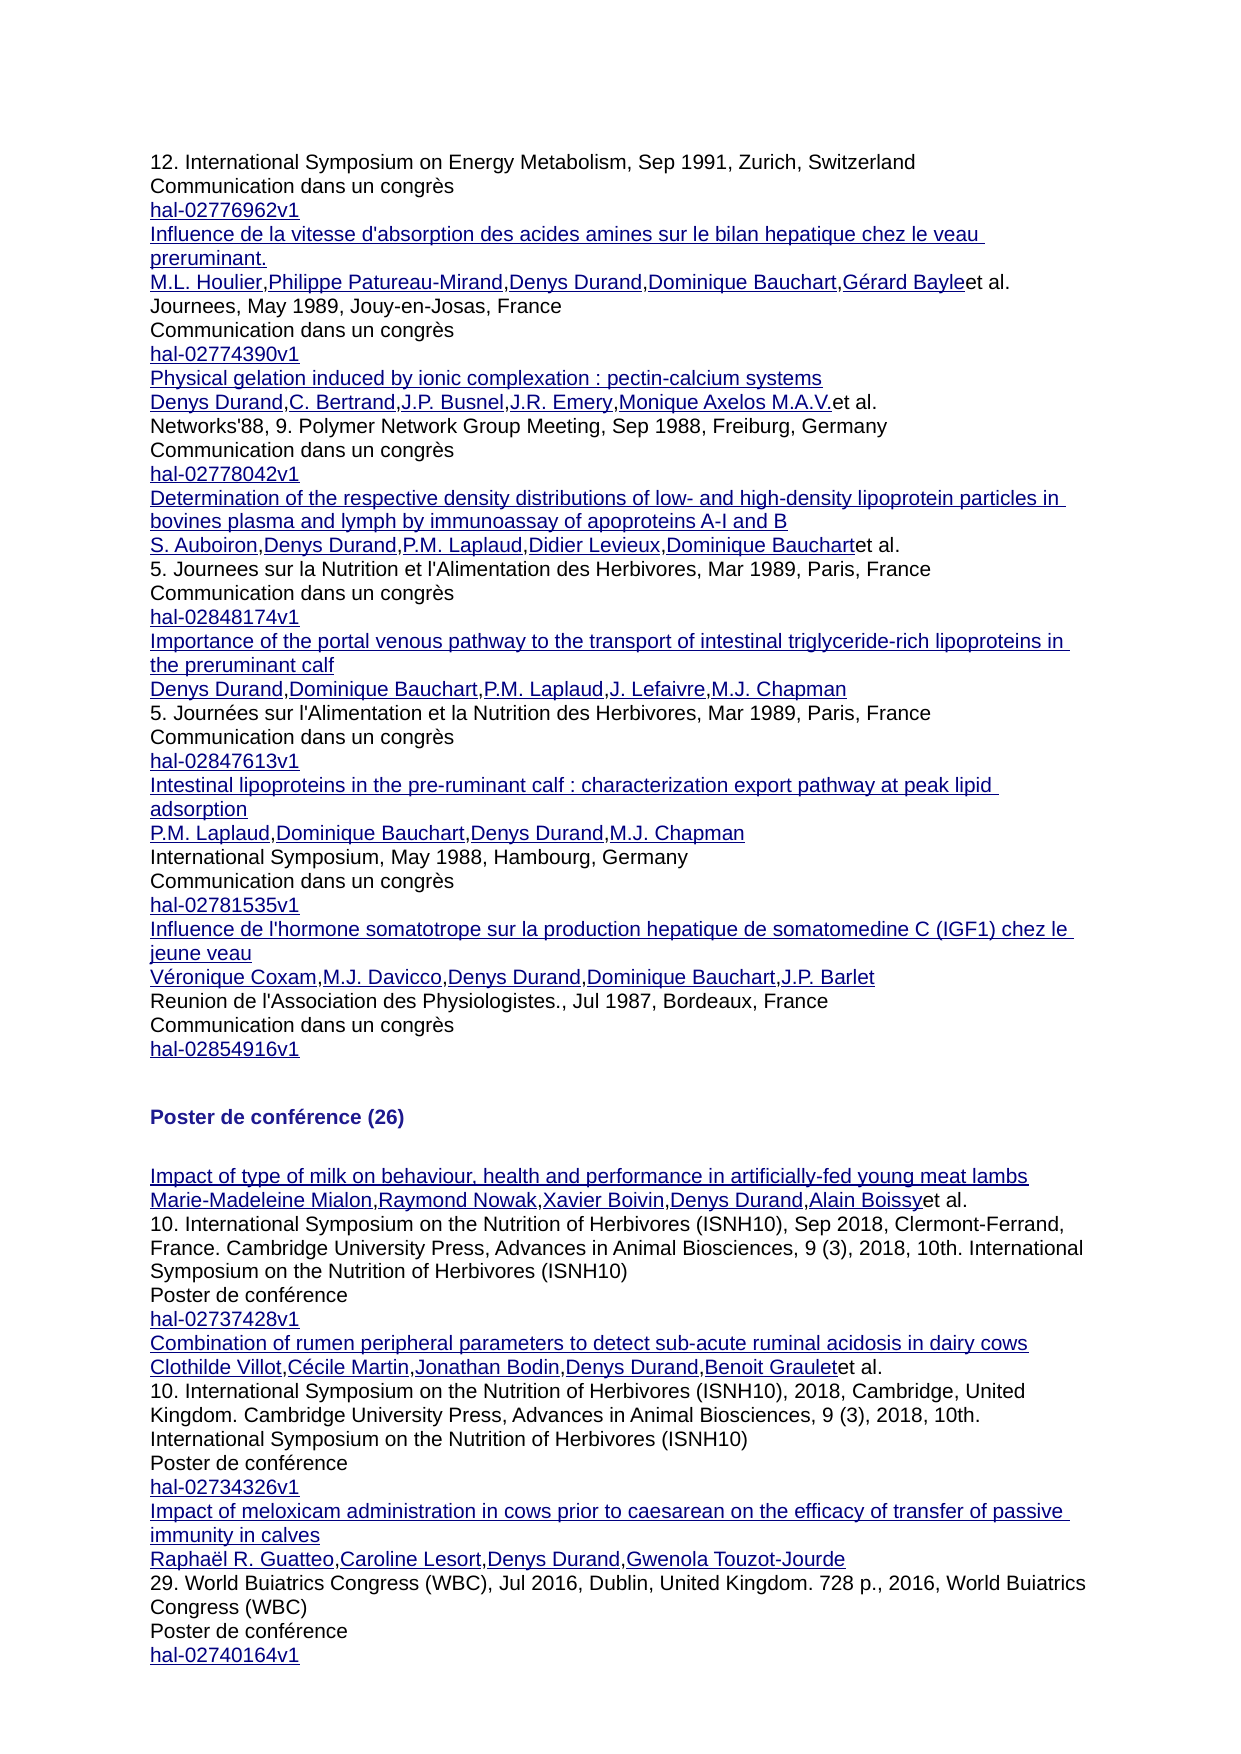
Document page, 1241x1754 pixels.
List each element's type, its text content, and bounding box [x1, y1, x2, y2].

table_cell Physical gelation induced by ionic complexation : pectin-calcium systems Denys Durand,C. Bertrand,J.P. Busnel,J.R. Emery,Monique Axelos M.A.V.et al. Networks'88, 9. Polymer Network Group Meeting, Sep 1988, Freiburg, Germany Communication dans un congrès hal-02778042v1 [150, 366, 1090, 485]
table_cell Combination of rumen peripheral parameters to detect sub-acute ruminal acidosis in dairy cows Clothilde Villot,Cécile Martin,Jonathan Bodin,Denys Durand,Benoit Grauletet al. 10. International Symposium on the Nutrition of Herbivores (ISNH10), 2018, Cambridge, United Kingdom. Cambridge University Press, Advances in Animal Biosciences, 9 (3), 2018, 10th. International Symposium on the Nutrition of Herbivores (ISNH10) Poster de conférence hal-02734326v1 [150, 1331, 1090, 1499]
table_header Impact of type of milk on behaviour, health and performance in artificially-fed young meat lambs Marie-Madeleine Mialon,Raymond Nowak,Xavier Boivin,Denys Durand,Alain Boissyet al. 10. International Symposium on the Nutrition of Herbivores (ISNH10), Sep 2018, Clermont-Ferrand, France. Cambridge University Press, Advances in Animal Biosciences, 9 (3), 2018, 10th. International Symposium on the Nutrition of Herbivores (ISNH10) Poster de conférence hal-02737428v1 [150, 1164, 1090, 1331]
subtitle Poster de conférence (26) [150, 1105, 1090, 1129]
table_cell Importance of the portal venous pathway to the transport of intestinal triglyceride-rich lipoproteins in the preruminant calf Denys Durand,Dominique Bauchart,P.M. Laplaud,J. Lefaivre,M.J. Chapman 5. Journées sur l'Alimentation et la Nutrition des Herbivores, Mar 1989, Paris, France Communication dans un congrès hal-02847613v1 [150, 629, 1090, 773]
table_cell Influence de la vitesse d'absorption des acides amines sur le bilan hepatique chez le veau preruminant. M.L. Houlier,Philippe Patureau-Mirand,Denys Durand,Dominique Bauchart,Gérard Bayleet al. Journees, May 1989, Jouy-en-Josas, France Communication dans un congrès hal-02774390v1 [150, 222, 1090, 366]
table_cell 12. International Symposium on Energy Metabolism, Sep 1991, Zurich, Switzerland Communication dans un congrès hal-02776962v1 [150, 150, 1090, 222]
table_cell Influence de l'hormone somatotrope sur la production hepatique de somatomedine C (IGF1) chez le jeune veau Véronique Coxam,M.J. Davicco,Denys Durand,Dominique Bauchart,J.P. Barlet Reunion de l'Association des Physiologistes., Jul 1987, Bordeaux, France Communication dans un congrès hal-02854916v1 [150, 917, 1090, 1060]
table_cell Determination of the respective density distributions of low- and high-density lipoprotein particles in bovines plasma and lymph by immunoassay of apoproteins A-I and B S. Auboiron,Denys Durand,P.M. Laplaud,Didier Levieux,Dominique Bauchartet al. 5. Journees sur la Nutrition et l'Alimentation des Herbivores, Mar 1989, Paris, France Communication dans un congrès hal-02848174v1 [150, 485, 1090, 629]
table_cell Intestinal lipoproteins in the pre-ruminant calf : characterization export pathway at peak lipid adsorption P.M. Laplaud,Dominique Bauchart,Denys Durand,M.J. Chapman International Symposium, May 1988, Hambourg, Germany Communication dans un congrès hal-02781535v1 [150, 773, 1090, 917]
table_cell Impact of meloxicam administration in cows prior to caesarean on the efficacy of transfer of passive immunity in calves Raphaël R. Guatteo,Caroline Lesort,Denys Durand,Gwenola Touzot-Jourde 29. World Buiatrics Congress (WBC), Jul 2016, Dublin, United Kingdom. 728 p., 2016, World Buiatrics Congress (WBC) Poster de conférence hal-02740164v1 [150, 1499, 1090, 1667]
